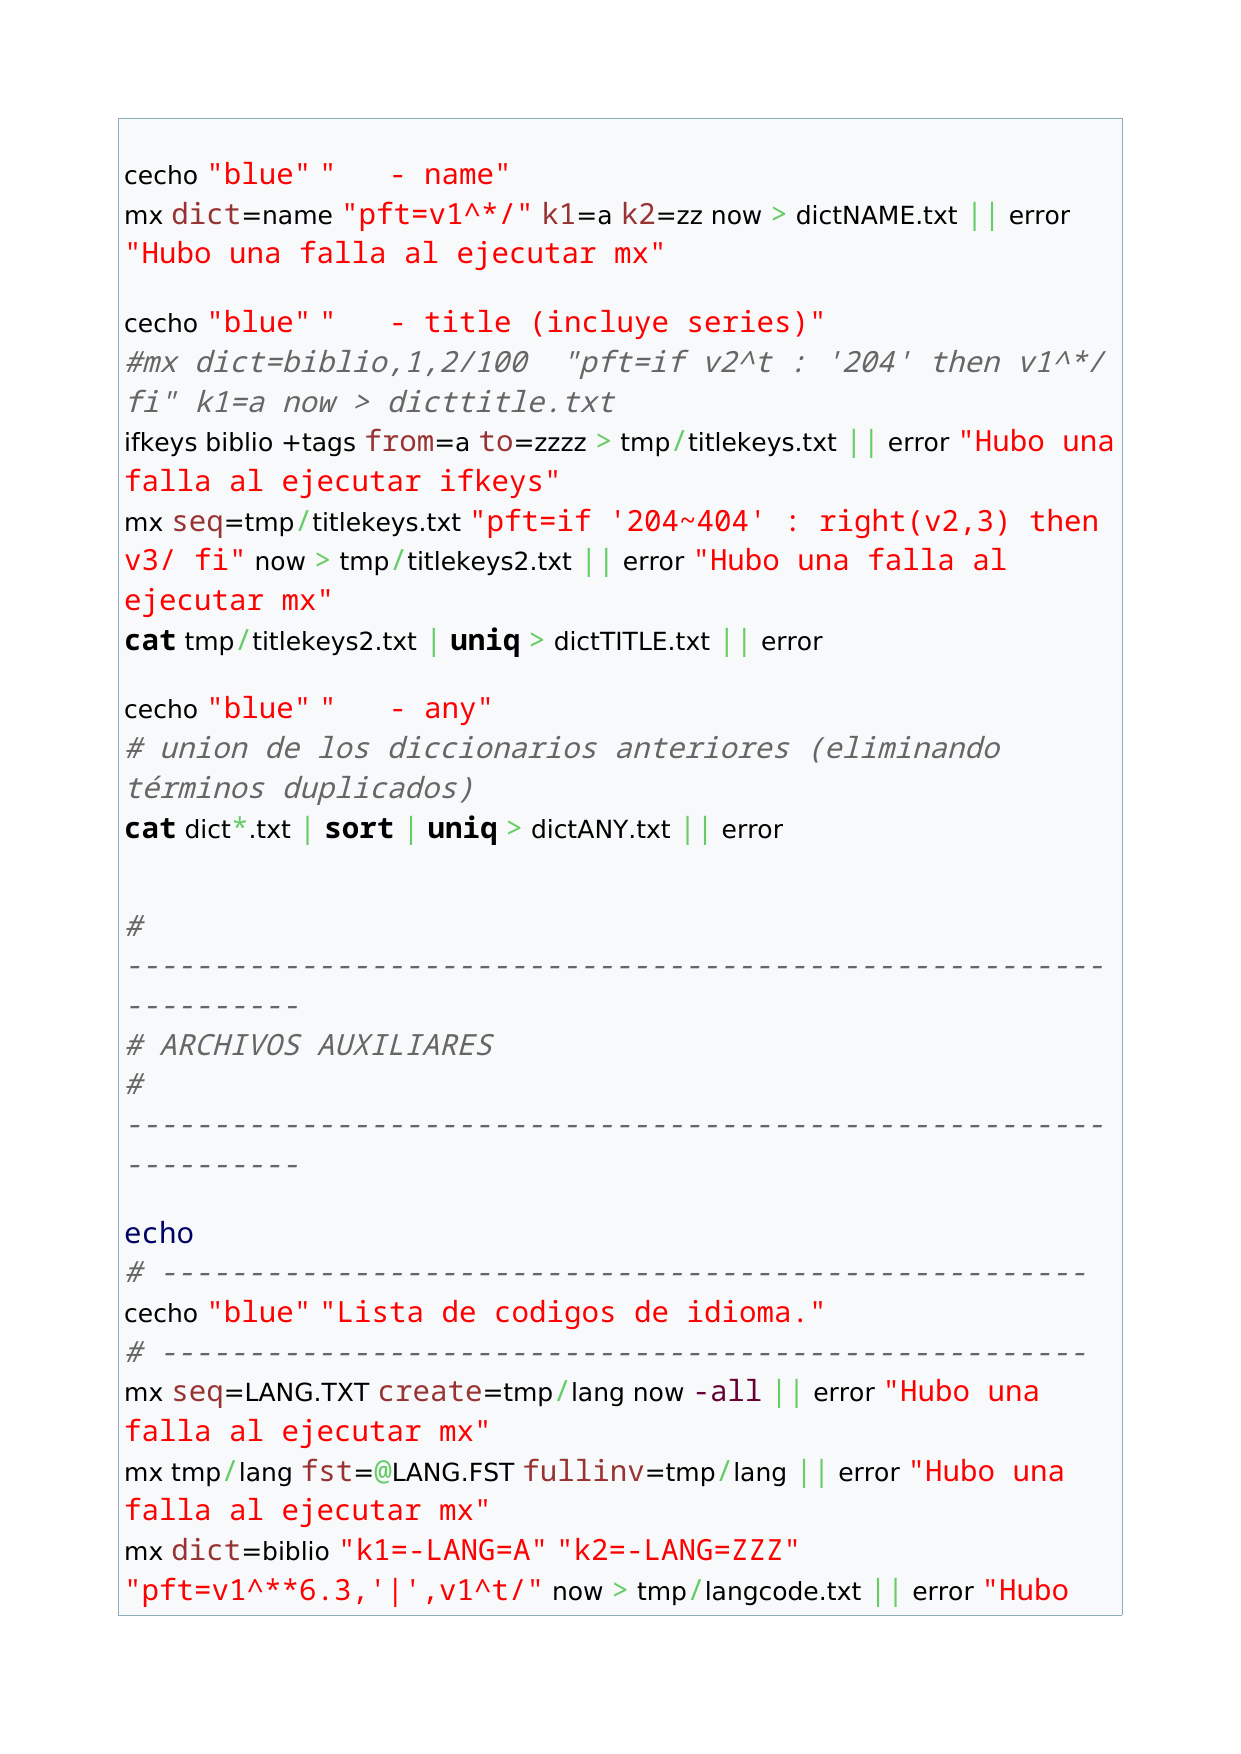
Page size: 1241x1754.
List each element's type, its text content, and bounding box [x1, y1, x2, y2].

table_header cecho "blue" " - name" mx dict=name "pft=v1^*/" k1=a k2=zz now > dictNAME.txt || error "Hubo una falla al ejecutar mx" cecho "blue" " - title (incluye series)" #mx dict=biblio,1,2/100 "pft=if v2^t : '204' then v1^*/ fi" k1=a now > dicttitle.txt ifkeys biblio +tags from=a to=zzzz > tmp/titlekeys.txt || error "Hubo una falla al ejecutar ifkeys" mx seq=tmp/titlekeys.txt "pft=if '204~404' : right(v2,3) then v3/ fi" now > tmp/titlekeys2.txt || error "Hubo una falla al ejecutar mx" cat tmp/titlekeys2.txt | uniq > dictTITLE.txt || error cecho "blue" " - any" # union de los diccionarios anteriores (eliminando términos duplicados) cat dict*.txt | sort | uniq > dictANY.txt || error # ------------------------------------------------------------------ # ARCHIVOS AUXILIARES # ------------------------------------------------------------------ echo # ----------------------------------------------------- cecho "blue" "Lista de codigos de idioma." # ----------------------------------------------------- mx seq=LANG.TXT create=tmp/lang now -all || error "Hubo una falla al ejecutar mx" mx tmp/lang fst=@LANG.FST fullinv=tmp/lang || error "Hubo una falla al ejecutar mx" mx dict=biblio "k1=-LANG=A" "k2=-LANG=ZZZ" "pft=v1^**6.3,'|',v1^t/" now > tmp/langcode.txt || error "Hubo [119, 119, 1122, 1614]
